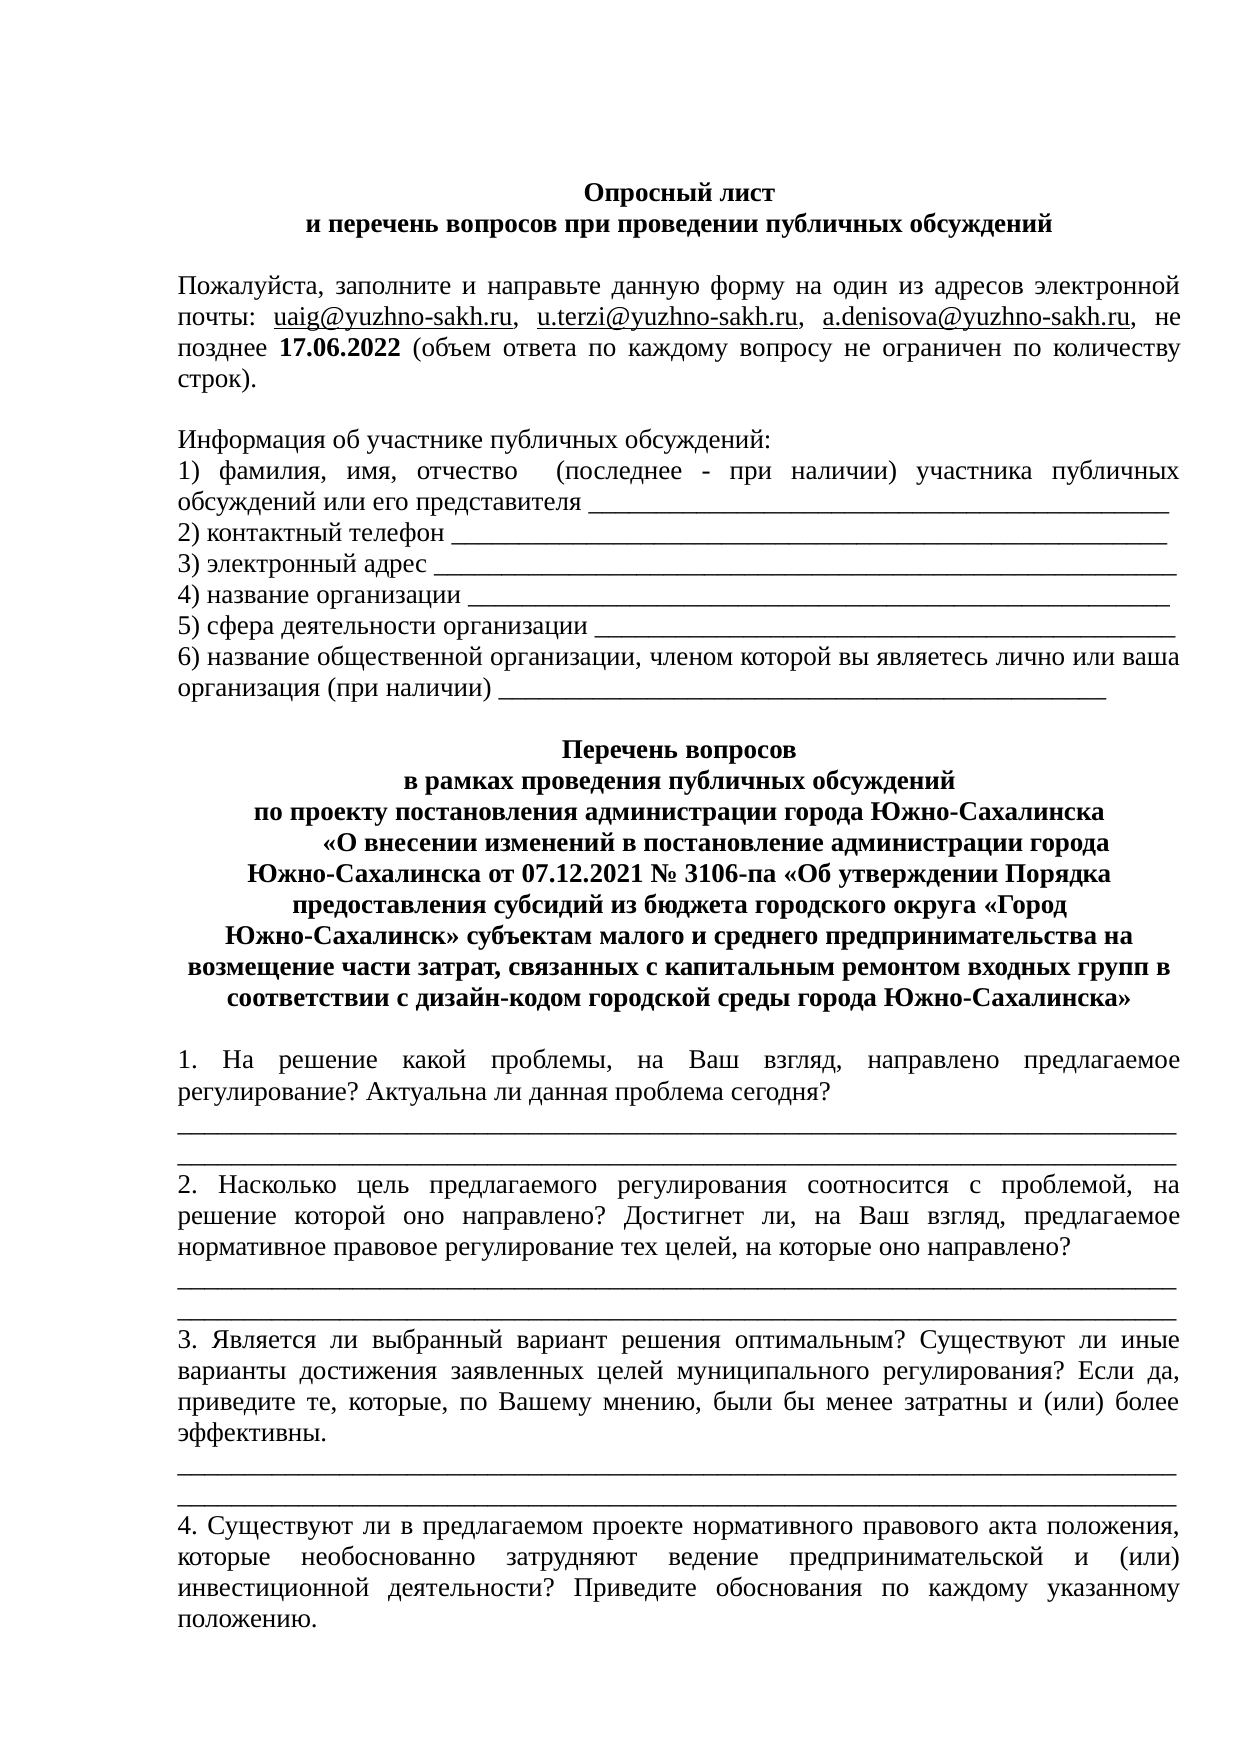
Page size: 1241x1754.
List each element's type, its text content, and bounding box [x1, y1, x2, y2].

text Перечень вопросов [177, 733, 1181, 764]
text по проекту постановления администрации города Южно-Сахалинска [177, 796, 1181, 827]
text Информация об участнике публичных обсуждений: [177, 423, 1181, 454]
text 5) сфера деятельности организации ___________________________________________ [177, 609, 1181, 640]
text в рамках проведения публичных обсуждений [177, 764, 1181, 796]
text Опросный лист [177, 177, 1181, 208]
text __________________________________________________________________________ [177, 1261, 1181, 1292]
text 3. Является ли выбранный вариант решения оптимальным? Существуют ли иные варианты достижения заявленных целей муниципального регулирования? Если да, приведите те, которые, по Вашему мнению, были бы менее затратны и (или) более эффективны. [177, 1323, 1181, 1447]
text и перечень вопросов при проведении публичных обсуждений [177, 208, 1181, 239]
text 1) фамилия, имя, отчество (последнее - при наличии) участника публичных обсуждений или его представителя ___________________________________________ [177, 454, 1181, 516]
text __________________________________________________________________________ [177, 1292, 1181, 1323]
text 4. Существуют ли в предлагаемом проекте нормативного правового акта положения, которые необоснованно затрудняют ведение предпринимательской и (или) инвестиционной деятельности? Приведите обоснования по каждому указанному положению. [177, 1509, 1181, 1634]
text __________________________________________________________________________ [177, 1137, 1181, 1168]
text Пожалуйста, заполните и направьте данную форму на один из адресов электронной почты: uaig@yuzhno-sakh.ru, u.terzi@yuzhno-sakh.ru, a.denisova@yuzhno-sakh.ru, не позднее 17.06.2022 (объем ответа по каждому вопросу не ограничен по количеству строк). [177, 270, 1181, 394]
text 4) название организации ____________________________________________________ [177, 578, 1181, 609]
text 6) название общественной организации, членом которой вы являетесь лично или ваша организация (при наличии) _____________________________________________ [177, 640, 1181, 702]
text 3) электронный адрес _______________________________________________________ [177, 547, 1181, 578]
text __________________________________________________________________________ [177, 1478, 1181, 1509]
text «О внесении изменений в постановление администрации города Южно-Сахалинска от 07.12.2021 № 3106-па «Об утверждении Порядка предоставления субсидий из бюджета городского округа «Город Южно-Сахалинск» субъектам малого и среднего предпринимательства на возмещение части затрат, связанных с капитальным ремонтом входных групп в соответствии с дизайн-кодом городской среды города Южно-Сахалинска» [177, 827, 1181, 1013]
text __________________________________________________________________________ [177, 1447, 1181, 1478]
text 1. На решение какой проблемы, на Ваш взгляд, направлено предлагаемое регулирование? Актуальна ли данная проблема сегодня? [177, 1044, 1181, 1106]
text __________________________________________________________________________ [177, 1106, 1181, 1137]
text 2. Насколько цель предлагаемого регулирования соотносится с проблемой, на решение которой оно направлено? Достигнет ли, на Ваш взгляд, предлагаемое нормативное правовое регулирование тех целей, на которые оно направлено? [177, 1168, 1181, 1261]
text 2) контактный телефон _____________________________________________________ [177, 516, 1181, 547]
